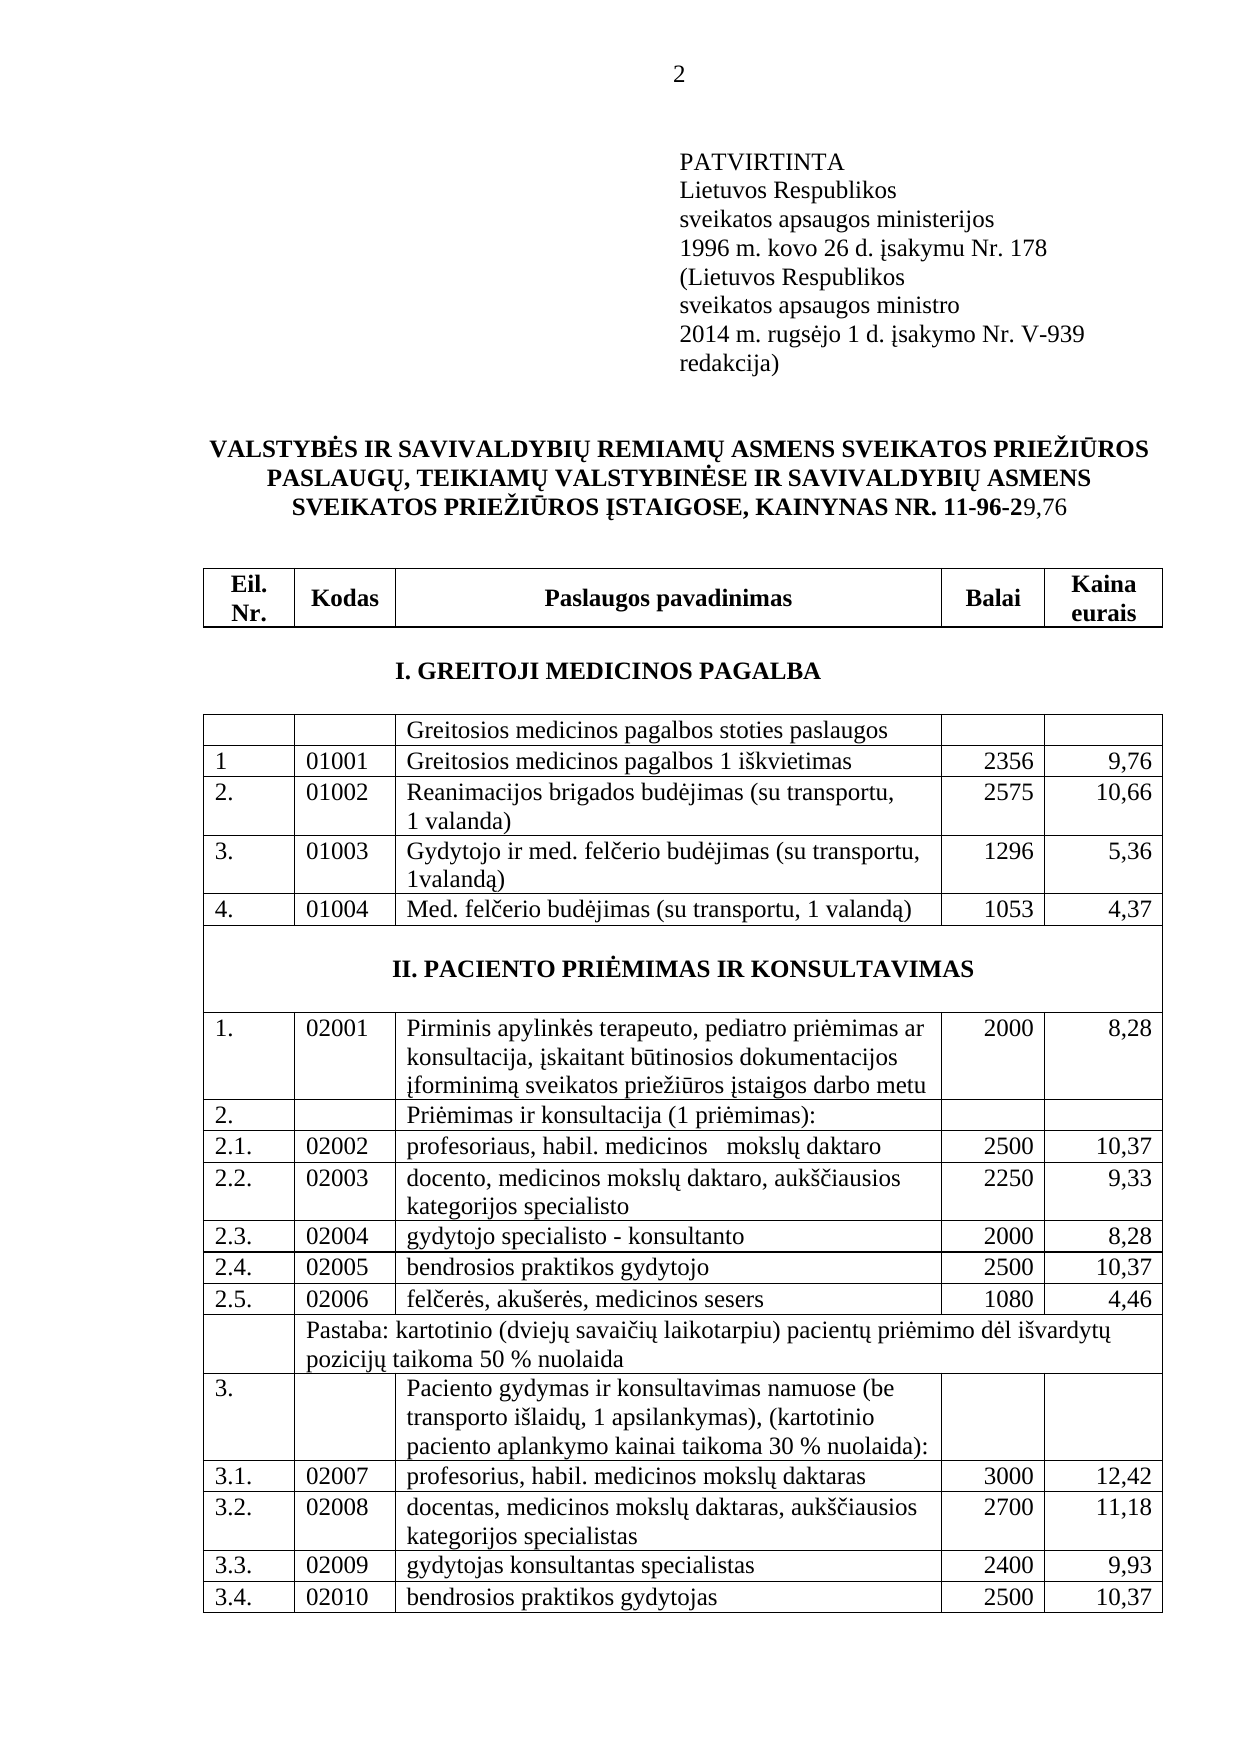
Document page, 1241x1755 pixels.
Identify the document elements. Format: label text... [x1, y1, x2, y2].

table_cell 9,33 [1045, 1163, 1162, 1220]
table_cell [1163, 626, 1240, 714]
table_cell 10,37 [1045, 1131, 1162, 1162]
table_cell 1296 [942, 836, 1044, 893]
text redakcija) [177, 348, 1181, 377]
table_cell 02007 [295, 1461, 395, 1491]
table_header Balai [942, 569, 1044, 626]
table_cell profesorius, habil. medicinos mokslų daktaras [396, 1461, 941, 1491]
table_cell docentas, medicinos mokslų daktaras, aukščiausios kategorijos specialistas [396, 1492, 941, 1549]
table_cell 9,76 [1045, 746, 1162, 776]
table_cell [1163, 1491, 1240, 1549]
table_cell 4,37 [1045, 894, 1162, 924]
table_cell [1045, 1100, 1162, 1130]
table_cell 02010 [295, 1582, 395, 1612]
table_cell [1163, 925, 1240, 1012]
table_cell 2.4. [204, 1253, 294, 1283]
table_cell Priėmimas ir konsultacija (1 priėmimas): [396, 1100, 941, 1130]
table_cell 10,66 [1045, 777, 1162, 835]
table_cell Med. felčerio budėjimas (su transportu, 1 valandą) [396, 894, 941, 924]
table_cell Pirminis apylinkės terapeuto, pediatro priėmimas ar konsultacija, įskaitant būtinosios dokumentacijos įforminimą sveikatos priežiūros įstaigos darbo metu [396, 1013, 941, 1099]
table_cell [1163, 893, 1240, 924]
table_cell 01004 [295, 894, 395, 924]
table_cell I. GREITOJI MEDICINOS PAGALBA [203, 628, 1163, 714]
table_header [1163, 568, 1240, 626]
text 1996 m. kovo 26 d. įsakymu Nr. 178 [177, 233, 1181, 262]
table_header Kaina eurais [1045, 569, 1162, 626]
table_cell 9,93 [1045, 1551, 1162, 1581]
text sveikatos apsaugos ministro [177, 291, 1181, 319]
table_cell Pastaba: kartotinio (dviejų savaičių laikotarpiu) pacientų priėmimo dėl išvardytų pozicijų taikoma 50 % nuolaida [295, 1315, 1162, 1372]
table_cell [295, 1374, 395, 1460]
table_cell 02004 [295, 1221, 395, 1251]
table_cell 02002 [295, 1131, 395, 1162]
text 2014 m. rugsėjo 1 d. įsakymo Nr. V-939 [177, 319, 1181, 348]
table_cell [1163, 1162, 1240, 1220]
table_cell bendrosios praktikos gydytojo [396, 1253, 941, 1283]
table_cell 01002 [295, 777, 395, 835]
table_cell 2250 [942, 1163, 1044, 1220]
table_cell 8,28 [1045, 1221, 1162, 1251]
table_cell 2000 [942, 1221, 1044, 1251]
table_cell 3. [204, 836, 294, 893]
table_cell 02008 [295, 1492, 395, 1549]
table_cell 2400 [942, 1551, 1044, 1581]
table_cell Paciento gydymas ir konsultavimas namuose (be transporto išlaidų, 1 apsilankymas), (kartotinio paciento aplankymo kainai taikoma 30 % nuolaida): [396, 1374, 941, 1460]
table_cell 2.1. [204, 1131, 294, 1162]
table_cell Gydytojo ir med. felčerio budėjimas (su transportu, 1valandą) [396, 836, 941, 893]
table_cell 02001 [295, 1013, 395, 1099]
table_cell 1053 [942, 894, 1044, 924]
table_cell 1 [204, 746, 294, 776]
table_cell [942, 1100, 1044, 1130]
text PATVIRTINTA [177, 147, 1181, 176]
table_cell 2.3. [204, 1221, 294, 1251]
table_cell 4. [204, 894, 294, 924]
table_cell II. PACIENTO PRIĖMIMAS IR KONSULTAVIMAS [204, 926, 1162, 1012]
table_cell 02006 [295, 1284, 395, 1314]
table_cell [1163, 1220, 1240, 1251]
table_cell 01003 [295, 836, 395, 893]
table_cell 10,37 [1045, 1253, 1162, 1283]
table_cell profesoriaus, habil. medicinos mokslų daktaro [396, 1131, 941, 1162]
table_cell [1163, 1314, 1240, 1372]
table_cell 2. [204, 1100, 294, 1130]
table_cell [204, 1315, 294, 1372]
table_header Eil. Nr. [204, 569, 294, 626]
table_cell bendrosios praktikos gydytojas [396, 1582, 941, 1612]
table_cell [1163, 1373, 1240, 1460]
table_cell Greitosios medicinos pagalbos stoties paslaugos [396, 715, 941, 745]
table_cell [1163, 1283, 1240, 1314]
table_cell 02009 [295, 1551, 395, 1581]
text sveikatos apsaugos ministerijos [177, 204, 1181, 233]
text SVEIKATOS PRIEŽIŪROS ĮSTAIGOSE, KAINYNAS NR. 11-96-29,76 [177, 492, 1181, 521]
table_cell [1163, 835, 1240, 893]
table_cell 02003 [295, 1163, 395, 1220]
table_cell 3.2. [204, 1492, 294, 1549]
table_cell [1045, 715, 1162, 745]
table_cell 2500 [942, 1131, 1044, 1162]
table_cell 2000 [942, 1013, 1044, 1099]
table_cell [1163, 1550, 1240, 1581]
table_cell 4,46 [1045, 1284, 1162, 1314]
table_cell [204, 715, 294, 745]
text Lietuvos Respublikos [177, 176, 1181, 204]
table_cell 3.3. [204, 1551, 294, 1581]
text VALSTYBĖS IR SAVIVALDYBIŲ REMIAMŲ ASMENS SVEIKATOS PRIEŽIŪROS [177, 434, 1181, 463]
table_cell [1163, 714, 1240, 745]
table_cell Reanimacijos brigados budėjimas (su transportu, 1 valanda) [396, 777, 941, 835]
table_cell [1163, 1130, 1240, 1162]
table_cell 8,28 [1045, 1013, 1162, 1099]
table_cell [1163, 1099, 1240, 1130]
table_cell gydytojo specialisto - konsultanto [396, 1221, 941, 1251]
table_cell [942, 715, 1044, 745]
table_cell [1163, 1581, 1240, 1612]
table_cell 3.1. [204, 1461, 294, 1491]
table_cell gydytojas konsultantas specialistas [396, 1551, 941, 1581]
table_cell 3.4. [204, 1582, 294, 1612]
table_cell docento, medicinos mokslų daktaro, aukščiausios kategorijos specialisto [396, 1163, 941, 1220]
table_cell 3. [204, 1374, 294, 1460]
table_cell 02005 [295, 1253, 395, 1283]
table_cell [942, 1374, 1044, 1460]
table_cell [295, 715, 395, 745]
table_cell 2700 [942, 1492, 1044, 1549]
table_cell 2356 [942, 746, 1044, 776]
table_cell 5,36 [1045, 836, 1162, 893]
table_header Kodas [295, 569, 395, 626]
text PASLAUGŲ, TEIKIAMŲ VALSTYBINĖSE IR SAVIVALDYBIŲ ASMENS [177, 463, 1181, 492]
table_cell [295, 1100, 395, 1130]
table_cell 2.5. [204, 1284, 294, 1314]
text (Lietuvos Respublikos [177, 262, 1181, 291]
table_cell 3000 [942, 1461, 1044, 1491]
table_cell 2.2. [204, 1163, 294, 1220]
table_cell [1163, 745, 1240, 776]
table_cell [1163, 1012, 1240, 1099]
table_cell [1045, 1374, 1162, 1460]
table_cell Greitosios medicinos pagalbos 1 iškvietimas [396, 746, 941, 776]
table_cell 12,42 [1045, 1461, 1162, 1491]
table_cell [1163, 1251, 1240, 1283]
table_cell 10,37 [1045, 1582, 1162, 1612]
table_cell 2575 [942, 777, 1044, 835]
table_cell [1163, 1460, 1240, 1491]
table_cell 1. [204, 1013, 294, 1099]
table_cell felčerės, akušerės, medicinos sesers [396, 1284, 941, 1314]
table_cell 1080 [942, 1284, 1044, 1314]
table_cell [1163, 776, 1240, 835]
table_cell 01001 [295, 746, 395, 776]
table_cell 2500 [942, 1582, 1044, 1612]
table_cell 2500 [942, 1253, 1044, 1283]
table_cell 11,18 [1045, 1492, 1162, 1549]
table_cell 2. [204, 777, 294, 835]
table_header Paslaugos pavadinimas [396, 569, 941, 626]
